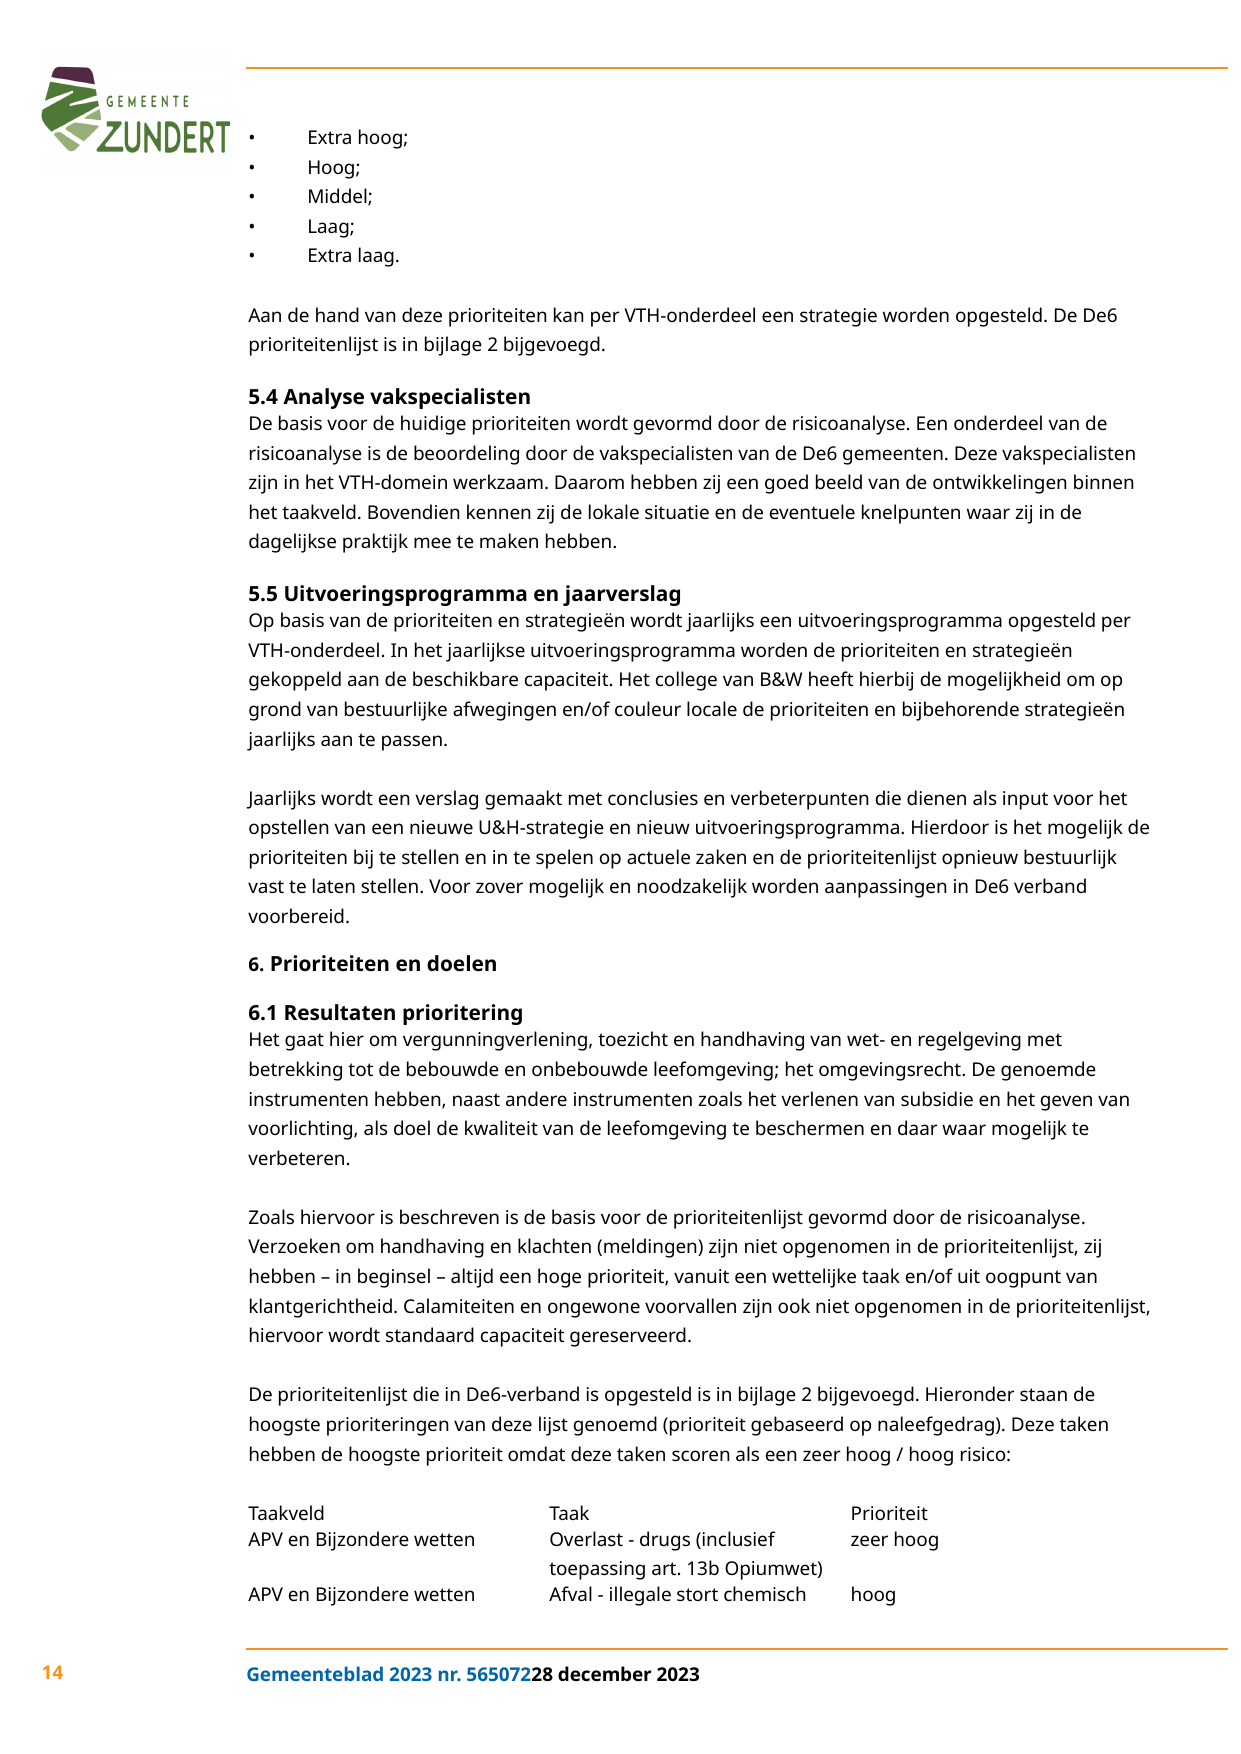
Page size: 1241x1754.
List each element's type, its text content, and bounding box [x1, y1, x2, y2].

text Aan de hand van deze prioriteiten kan per VTH-onderdeel een strategie worden opgesteld. De De6 prioriteitenlijst is in bijlage 2 bijgevoegd. [248, 302, 1152, 357]
table_header Prioriteit [850, 1500, 1152, 1526]
text 5.5 Uitvoeringsprogramma en jaarverslag [248, 579, 1152, 607]
table_header Taakveld [248, 1500, 549, 1526]
text Op basis van de prioriteiten en strategieën wordt jaarlijks een uitvoeringsprogramma opgesteld per VTH-onderdeel. In het jaarlijkse uitvoeringsprogramma worden de prioriteiten en strategieën gekoppeld aan de beschikbare capaciteit. Het college van B&W heeft hierbij de mogelijkheid om op grond van bestuurlijke afwegingen en/of couleur locale de prioriteiten en bijbehorende strategieën jaarlijks aan te passen. [248, 607, 1152, 752]
table_cell Afval - illegale stort chemisch [549, 1581, 850, 1607]
table_cell APV en Bijzondere wetten [248, 1581, 549, 1607]
list Middel; [248, 183, 1152, 209]
text Zoals hiervoor is beschreven is de basis voor de prioriteitenlijst gevormd door de risicoanalyse. Verzoeken om handhaving en klachten (meldingen) zijn niet opgenomen in de prioriteitenlijst, zij hebben – in beginsel – altijd een hoge prioriteit, vanuit een wettelijke taak en/of uit oogpunt van klantgerichtheid. Calamiteiten en ongewone voorvallen zijn ook niet opgenomen in de prioriteitenlijst, hiervoor wordt standaard capaciteit gereserveerd. [248, 1204, 1152, 1348]
table_cell Overlast - drugs (inclusief toepassing art. 13b Opiumwet) [549, 1526, 850, 1581]
list Extra laag. [248, 243, 1152, 268]
table_header Taak [549, 1500, 850, 1526]
text 6.1 Resultaten prioritering [248, 998, 1152, 1027]
text Het gaat hier om vergunningverlening, toezicht en handhaving van wet- en regelgeving met betrekking tot de bebouwde en onbebouwde leefomgeving; het omgevingsrecht. De genoemde instrumenten hebben, naast andere instrumenten zoals het verlenen van subsidie en het geven van voorlichting, als doel de kwaliteit van de leefomgeving te beschermen en daar waar mogelijk te verbeteren. [248, 1027, 1152, 1171]
list Hoog; [248, 154, 1152, 180]
table_cell APV en Bijzondere wetten [248, 1526, 549, 1581]
table_cell zeer hoog [850, 1526, 1152, 1581]
list Extra hoog; [248, 124, 1152, 150]
picture [41, 47, 231, 172]
text De prioriteitenlijst die in De6-verband is opgesteld is in bijlage 2 bijgevoegd. Hieronder staan de hoogste prioriteringen van deze lijst genoemd (prioriteit gebaseerd op naleefgedrag). Deze taken hebben de hoogste prioriteit omdat deze taken scoren als een zeer hoog / hoog risico: [248, 1382, 1152, 1467]
text Jaarlijks wordt een verslag gemaakt met conclusies en verbeterpunten die dienen als input voor het opstellen van een nieuwe U&H-strategie en nieuw uitvoeringsprogramma. Hierdoor is het mogelijk de prioriteiten bij te stellen en in te spelen op actuele zaken en de prioriteitenlijst opnieuw bestuurlijk vast te laten stellen. Voor zover mogelijk en noodzakelijk worden aanpassingen in De6 verband voorbereid. [248, 785, 1152, 929]
text De basis voor de huidige prioriteiten wordt gevormd door de risicoanalyse. Een onderdeel van de risicoanalyse is de beoordeling door de vakspecialisten van de De6 gemeenten. Deze vakspecialisten zijn in het VTH-domein werkzaam. Daarom hebben zij een goed beeld van de ontwikkelingen binnen het taakveld. Bovendien kennen zij de lokale situatie en de eventuele knelpunten waar zij in de dagelijkse praktijk mee te maken hebben. [248, 410, 1152, 554]
text 6. Prioriteiten en doelen [248, 949, 1152, 977]
table_cell hoog [850, 1581, 1152, 1607]
list Laag; [248, 213, 1152, 239]
text 5.4 Analyse vakspecialisten [248, 382, 1152, 410]
